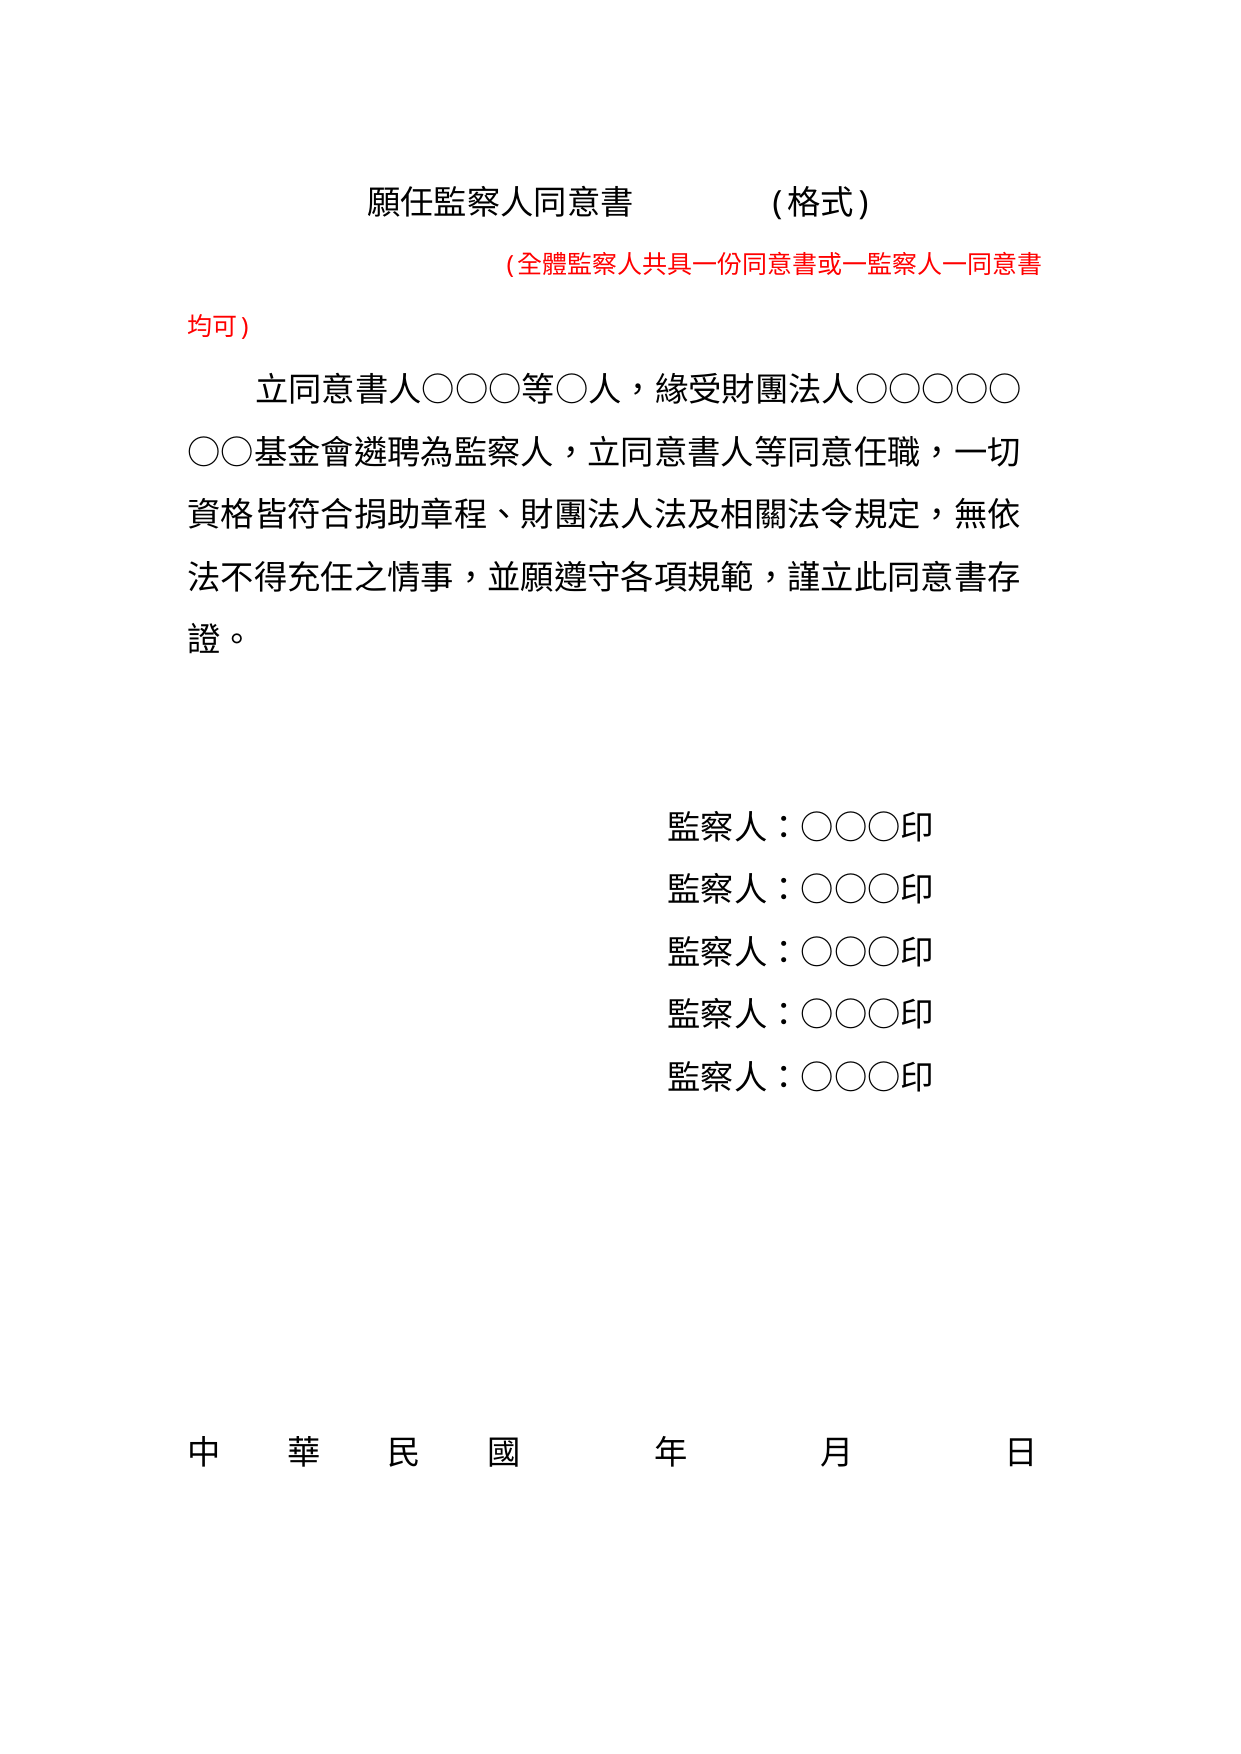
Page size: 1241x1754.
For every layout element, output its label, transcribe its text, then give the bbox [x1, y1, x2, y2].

text 監察人：○○○印 [187, 846, 1053, 908]
text 監察人：○○○印 [187, 1033, 1053, 1096]
text 願任監察人同意書 (格式) [187, 158, 1053, 221]
text 中 華 民 國 年 月 日 [187, 1408, 1053, 1471]
text 監察人：○○○印 [187, 971, 1053, 1033]
text 監察人：○○○印 [187, 908, 1053, 971]
text 立同意書人○○○等○人，緣受財團法人○○○○○○○基金會遴聘為監察人，立同意書人等同意任職，一切資格皆符合捐助章程、財團法人法及相關法令規定，無依法不得充任之情事，並願遵守各項規範，謹立此同意書存證。 [187, 346, 1053, 658]
text 監察人：○○○印 [187, 783, 1053, 846]
text (全體監察人共具一份同意書或一監察人一同意書均可) [187, 221, 1053, 346]
